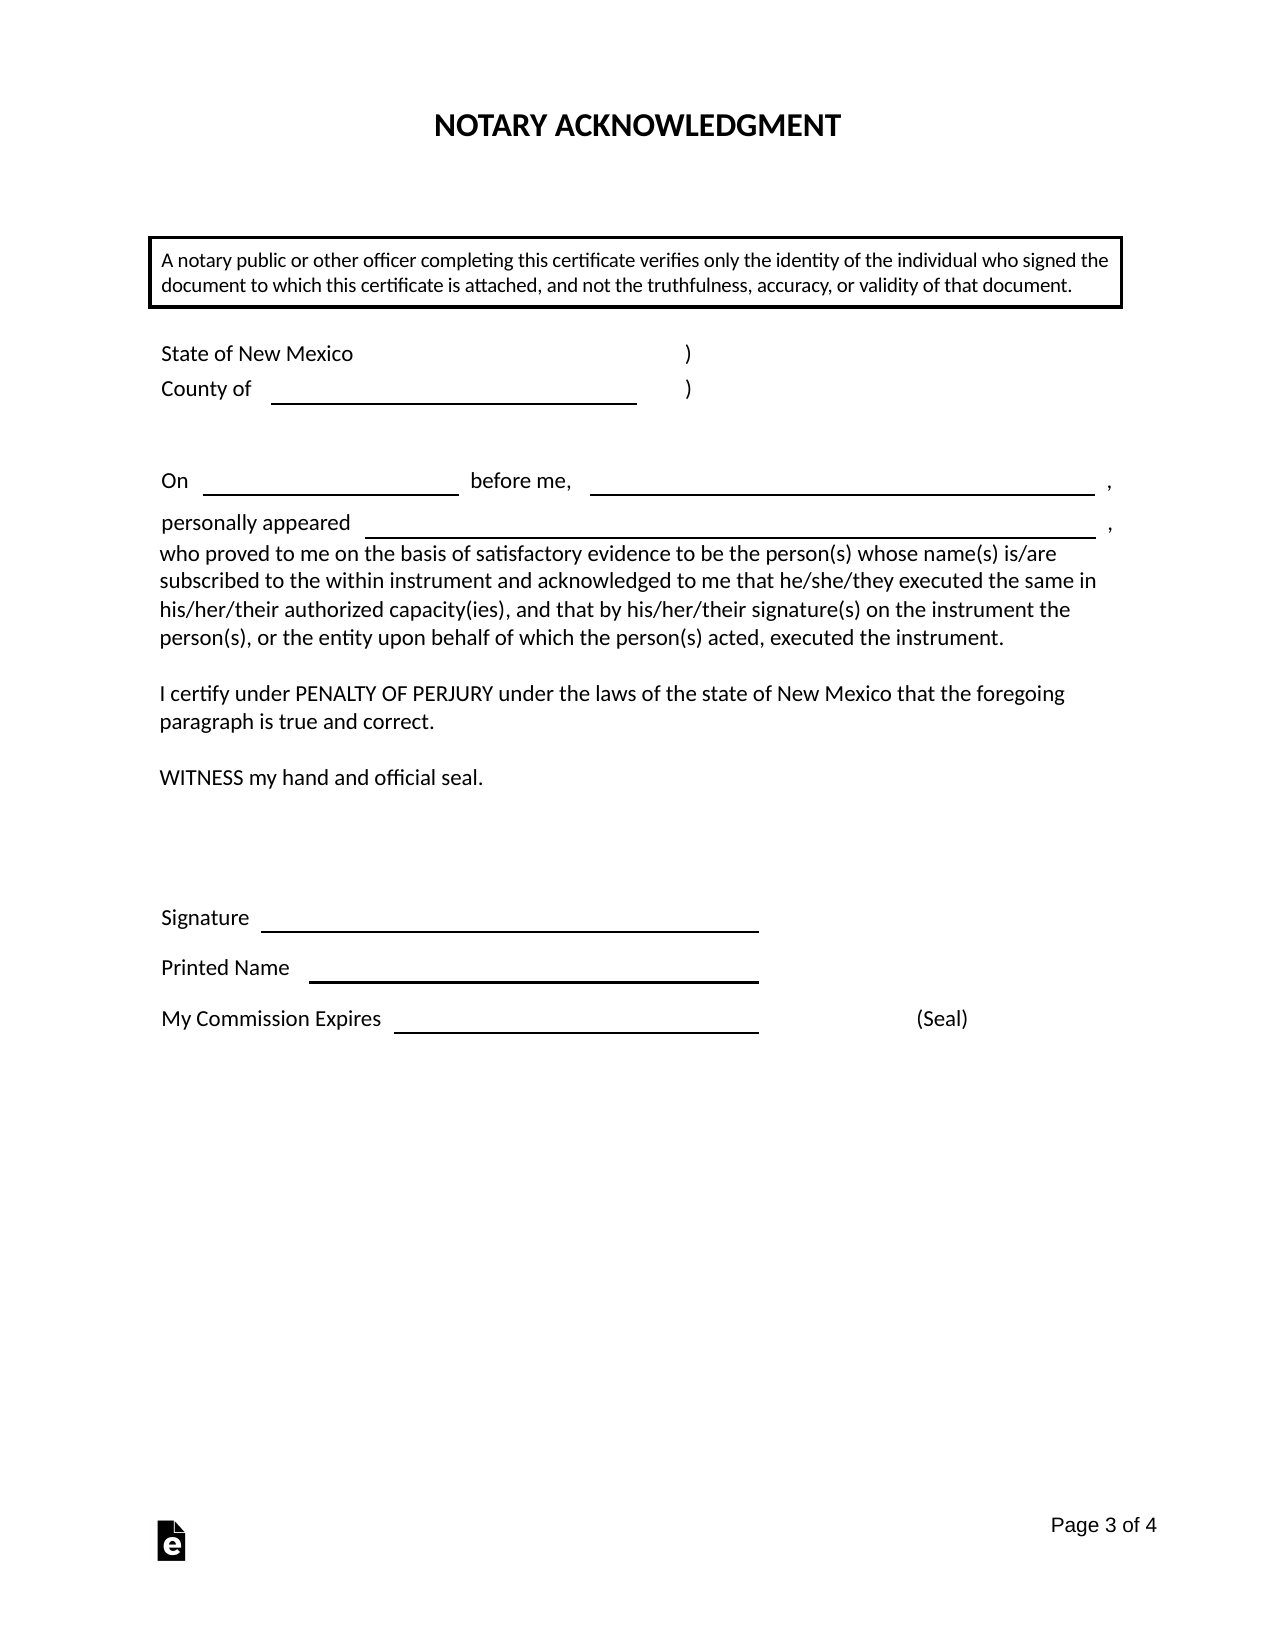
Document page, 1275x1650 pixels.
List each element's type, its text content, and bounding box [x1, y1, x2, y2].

table_header , [1095, 466, 1124, 494]
table_header (Seal) [759, 1004, 1125, 1032]
table_header County of [150, 375, 271, 403]
table_header My Commission Expires [150, 1004, 394, 1032]
table_header [203, 466, 459, 494]
text I certify under PENALTY OF PERJURY under the laws of the state of New Mexico that the foregoing paragraph is true and correct. [159, 679, 1125, 735]
table_header [759, 953, 1124, 981]
table_header Printed Name [150, 953, 309, 981]
table_header [394, 1004, 759, 1032]
table_header On [150, 466, 202, 494]
table_header before me, [459, 466, 590, 494]
table_header personally appeared [150, 509, 365, 537]
table_header A notary public or other officer completing this certificate verifies only the identity of the individual who signed the document to which this certificate is attached, and not the truthfulness, accuracy, or validity of that document. [152, 239, 1120, 305]
text who proved to me on the basis of satisfactory evidence to be the person(s) whose name(s) is/are subscribed to the within instrument and acknowledged to me that he/she/they executed the same in his/her/their authorized capacity(ies), and that by his/her/their signature(s) on the instrument the person(s), or the entity upon behalf of which the person(s) acted, executed the instrument. [159, 539, 1125, 651]
table_header [1125, 1004, 1275, 1032]
table_header [261, 903, 759, 931]
table_header ) [637, 339, 703, 367]
table_header [271, 375, 637, 403]
table_header State of New Mexico [150, 339, 637, 367]
table_header [309, 953, 759, 981]
table_header [590, 466, 1095, 494]
table_header ) [637, 375, 703, 403]
text WITNESS my hand and official seal. [159, 763, 1125, 791]
text NOTARY ACKNOWLEDGMENT [150, 104, 1125, 144]
table_header [365, 509, 1096, 537]
table_header Signature [150, 903, 261, 931]
table_header , [1096, 509, 1124, 537]
